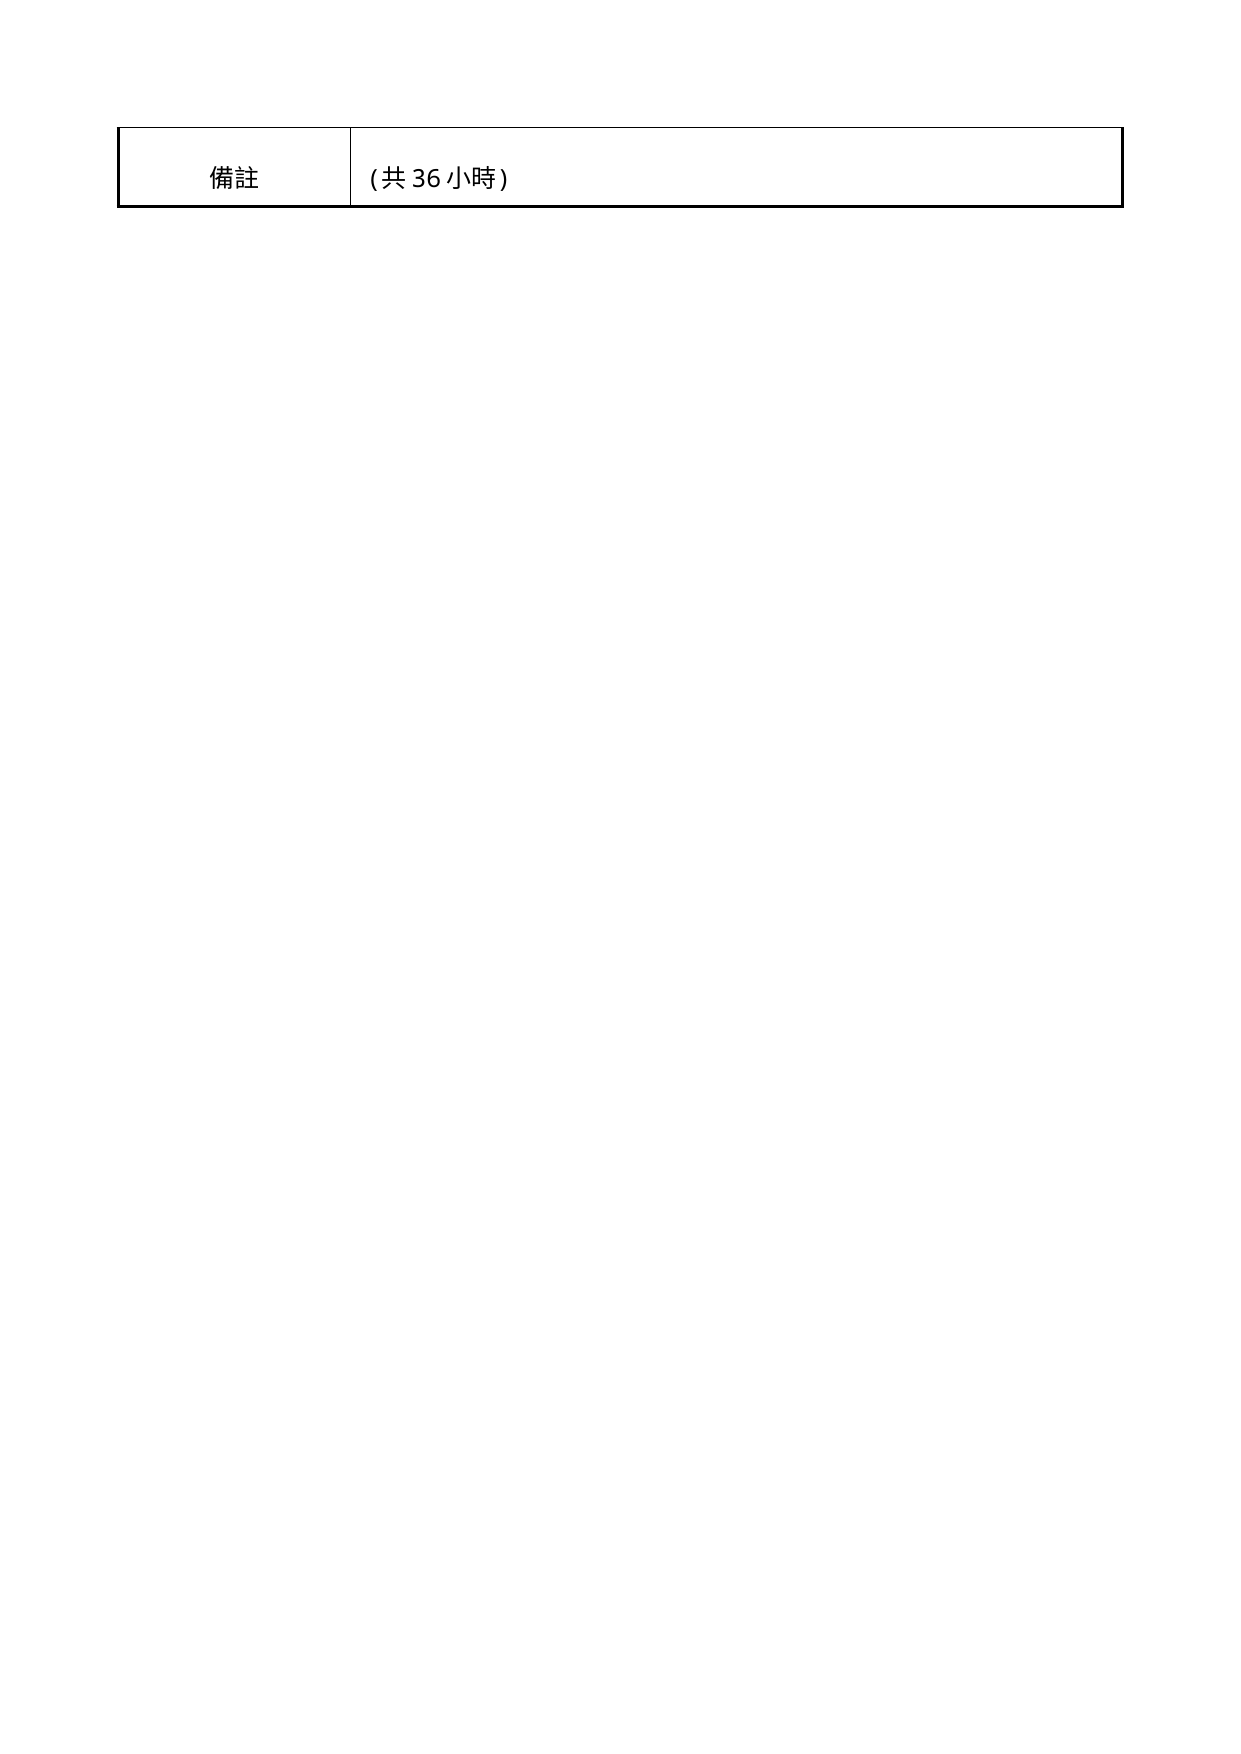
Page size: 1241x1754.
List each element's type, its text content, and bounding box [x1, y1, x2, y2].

table_cell (共36小時) [351, 128, 1121, 204]
table_cell 備註 [120, 128, 350, 204]
